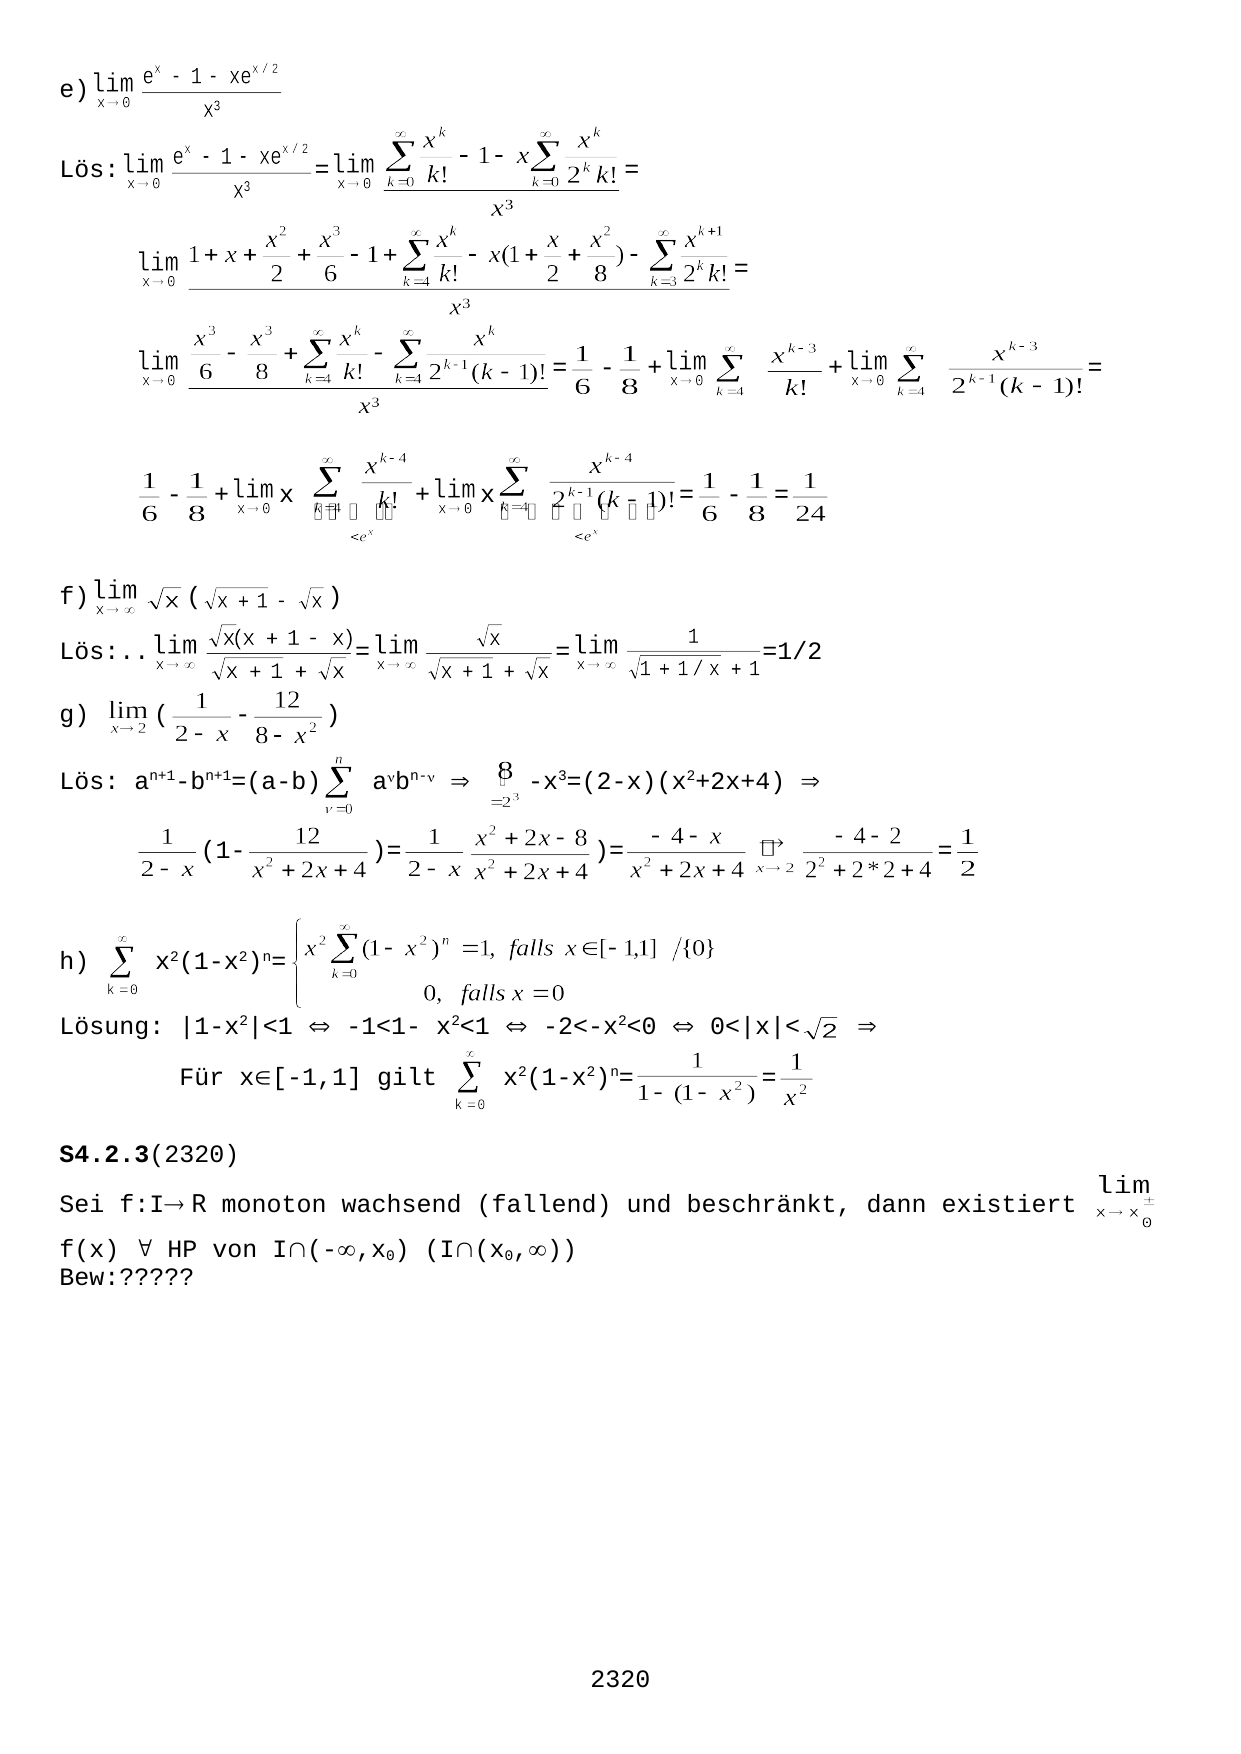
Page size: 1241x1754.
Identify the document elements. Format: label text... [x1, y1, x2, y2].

text Lösung: |1-x2|<1  -1<1- x2<1  -2<-x2<0  0<|x|<  Für x[-1,1] gilt x2(1-x2)n== [59, 1013, 1181, 1114]
text h) x2(1-x2)n= [59, 913, 1181, 1013]
text f)() [59, 574, 1181, 621]
text S4.2.3(2320) [59, 1142, 1181, 1170]
text = [59, 221, 1181, 319]
text Lös:..===1/2 [59, 621, 1181, 685]
text Lös:== [59, 122, 1181, 221]
text Sei f:I R monoton wachsend (fallend) und beschränkt, dann existiert f(x)  HP von I(-,x0) (I(x0,)) [59, 1170, 1181, 1264]
text (1-)=)== [59, 818, 1181, 885]
text e) [59, 59, 1181, 122]
text Bew:????? [59, 1264, 1181, 1293]
text -+x +x=-= [59, 446, 1181, 546]
text g) (-) Lös: an+1-bn+1=(a-b)abn-  -x3=(2-x)(x2+2x+4)  [59, 685, 1181, 818]
text =-++= [59, 319, 1181, 418]
